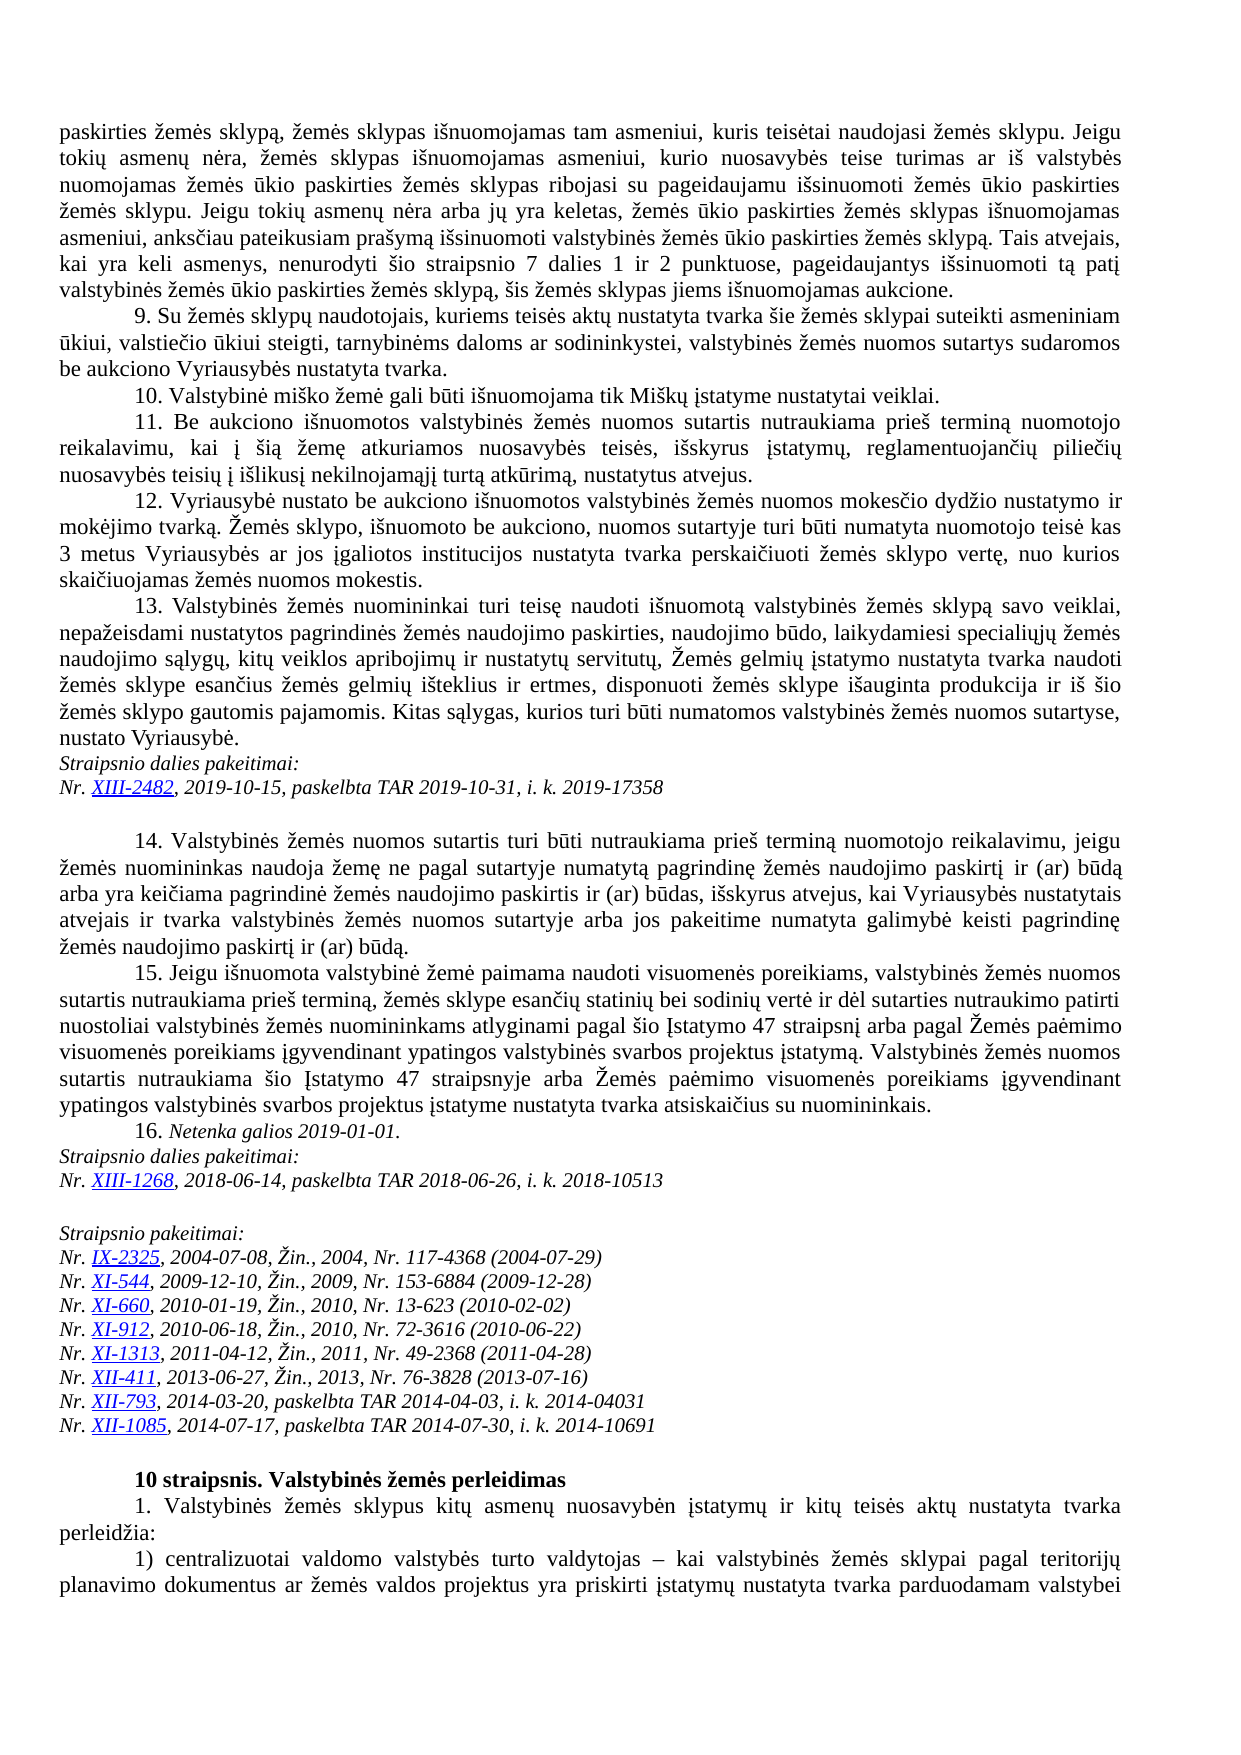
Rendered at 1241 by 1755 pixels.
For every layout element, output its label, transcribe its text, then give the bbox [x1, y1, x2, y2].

text 11. Be aukciono išnuomotos valstybinės žemės nuomos sutartis nutraukiama prieš terminą nuomotojo reikalavimu, kai į šią žemę atkuriamos nuosavybės teisės, išskyrus įstatymų, reglamentuojančių piliečių nuosavybės teisių į išlikusį nekilnojamąjį turtą atkūrimą, nustatytus atvejus. [59, 408, 1122, 487]
text 12. Vyriausybė nustato be aukciono išnuomotos valstybinės žemės nuomos mokesčio dydžio nustatymo ir mokėjimo tvarką. Žemės sklypo, išnuomoto be aukciono, nuomos sutartyje turi būti numatyta nuomotojo teisė kas 3 metus Vyriausybės ar jos įgaliotos institucijos nustatyta tvarka perskaičiuoti žemės sklypo vertę, nuo kurios skaičiuojamas žemės nuomos mokestis. [59, 487, 1122, 592]
text Nr. XII-793, 2014-03-20, paskelbta TAR 2014-04-03, i. k. 2014-04031 [59, 1389, 1122, 1413]
text Nr. IX-2325, 2004-07-08, Žin., 2004, Nr. 117-4368 (2004-07-29) [59, 1245, 1122, 1269]
text 1) centralizuotai valdomo valstybės turto valdytojas – kai valstybinės žemės sklypai pagal teritorijų planavimo dokumentus ar žemės valdos projektus yra priskirti įstatymų nustatyta tvarka parduodamam valstybei [59, 1545, 1122, 1598]
text Nr. XI-1313, 2011-04-12, Žin., 2011, Nr. 49-2368 (2011-04-28) [59, 1341, 1122, 1365]
text 16. Netenka galios 2019-01-01. [59, 1117, 1122, 1144]
text Straipsnio dalies pakeitimai: [59, 751, 1122, 775]
text Nr. XIII-2482, 2019-10-15, paskelbta TAR 2019-10-31, i. k. 2019-17358 [59, 775, 1122, 799]
text 14. Valstybinės žemės nuomos sutartis turi būti nutraukiama prieš terminą nuomotojo reikalavimu, jeigu žemės nuomininkas naudoja žemę ne pagal sutartyje numatytą pagrindinę žemės naudojimo paskirtį ir (ar) būdą arba yra keičiama pagrindinė žemės naudojimo paskirtis ir (ar) būdas, išskyrus atvejus, kai Vyriausybės nustatytais atvejais ir tvarka valstybinės žemės nuomos sutartyje arba jos pakeitime numatyta galimybė keisti pagrindinę žemės naudojimo paskirtį ir (ar) būdą. [59, 827, 1122, 959]
text 9. Su žemės sklypų naudotojais, kuriems teisės aktų nustatyta tvarka šie žemės sklypai suteikti asmeniniam ūkiui, valstiečio ūkiui steigti, tarnybinėms daloms ar sodininkystei, valstybinės žemės nuomos sutartys sudaromos be aukciono Vyriausybės nustatyta tvarka. [59, 303, 1122, 382]
text Nr. XII-411, 2013-06-27, Žin., 2013, Nr. 76-3828 (2013-07-16) [59, 1365, 1122, 1389]
text Nr. XI-912, 2010-06-18, Žin., 2010, Nr. 72-3616 (2010-06-22) [59, 1317, 1122, 1341]
text Straipsnio dalies pakeitimai: [59, 1144, 1122, 1168]
text 10 straipsnis. Valstybinės žemės perleidimas [59, 1466, 1121, 1492]
text Nr. XIII-1268, 2018-06-14, paskelbta TAR 2018-06-26, i. k. 2018-10513 [59, 1168, 1122, 1192]
text 13. Valstybinės žemės nuomininkai turi teisę naudoti išnuomotą valstybinės žemės sklypą savo veiklai, nepažeisdami nustatytos pagrindinės žemės naudojimo paskirties, naudojimo būdo, laikydamiesi specialiųjų žemės naudojimo sąlygų, kitų veiklos apribojimų ir nustatytų servitutų, Žemės gelmių įstatymo nustatyta tvarka naudoti žemės sklype esančius žemės gelmių išteklius ir ertmes, disponuoti žemės sklype išauginta produkcija ir iš šio žemės sklypo gautomis pajamomis. Kitas sąlygas, kurios turi būti numatomos valstybinės žemės nuomos sutartyse, nustato Vyriausybė. [59, 592, 1122, 751]
text 10. Valstybinė miško žemė gali būti išnuomojama tik Miškų įstatyme nustatytai veiklai. [59, 382, 1122, 408]
text paskirties žemės sklypą, žemės sklypas išnuomojamas tam asmeniui, kuris teisėtai naudojasi žemės sklypu. Jeigu tokių asmenų nėra, žemės sklypas išnuomojamas asmeniui, kurio nuosavybės teise turimas ar iš valstybės nuomojamas žemės ūkio paskirties žemės sklypas ribojasi su pageidaujamu išsinuomoti žemės ūkio paskirties žemės sklypu. Jeigu tokių asmenų nėra arba jų yra keletas, žemės ūkio paskirties žemės sklypas išnuomojamas asmeniui, anksčiau pateikusiam prašymą išsinuomoti valstybinės žemės ūkio paskirties žemės sklypą. Tais atvejais, kai yra keli asmenys, nenurodyti šio straipsnio 7 dalies 1 ir 2 punktuose, pageidaujantys išsinuomoti tą patį valstybinės žemės ūkio paskirties žemės sklypą, šis žemės sklypas jiems išnuomojamas aukcione. [59, 118, 1122, 303]
text Nr. XII-1085, 2014-07-17, paskelbta TAR 2014-07-30, i. k. 2014-10691 [59, 1413, 1122, 1437]
text 1. Valstybinės žemės sklypus kitų asmenų nuosavybėn įstatymų ir kitų teisės aktų nustatyta tvarka perleidžia: [59, 1492, 1122, 1545]
text Straipsnio pakeitimai: [59, 1221, 1122, 1245]
text Nr. XI-660, 2010-01-19, Žin., 2010, Nr. 13-623 (2010-02-02) [59, 1293, 1122, 1317]
text Nr. XI-544, 2009-12-10, Žin., 2009, Nr. 153-6884 (2009-12-28) [59, 1269, 1122, 1293]
text 15. Jeigu išnuomota valstybinė žemė paimama naudoti visuomenės poreikiams, valstybinės žemės nuomos sutartis nutraukiama prieš terminą, žemės sklype esančių statinių bei sodinių vertė ir dėl sutarties nutraukimo patirti nuostoliai valstybinės žemės nuomininkams atlyginami pagal šio Įstatymo 47 straipsnį arba pagal Žemės paėmimo visuomenės poreikiams įgyvendinant ypatingos valstybinės svarbos projektus įstatymą. Valstybinės žemės nuomos sutartis nutraukiama šio Įstatymo 47 straipsnyje arba Žemės paėmimo visuomenės poreikiams įgyvendinant ypatingos valstybinės svarbos projektus įstatyme nustatyta tvarka atsiskaičius su nuomininkais. [59, 959, 1122, 1117]
